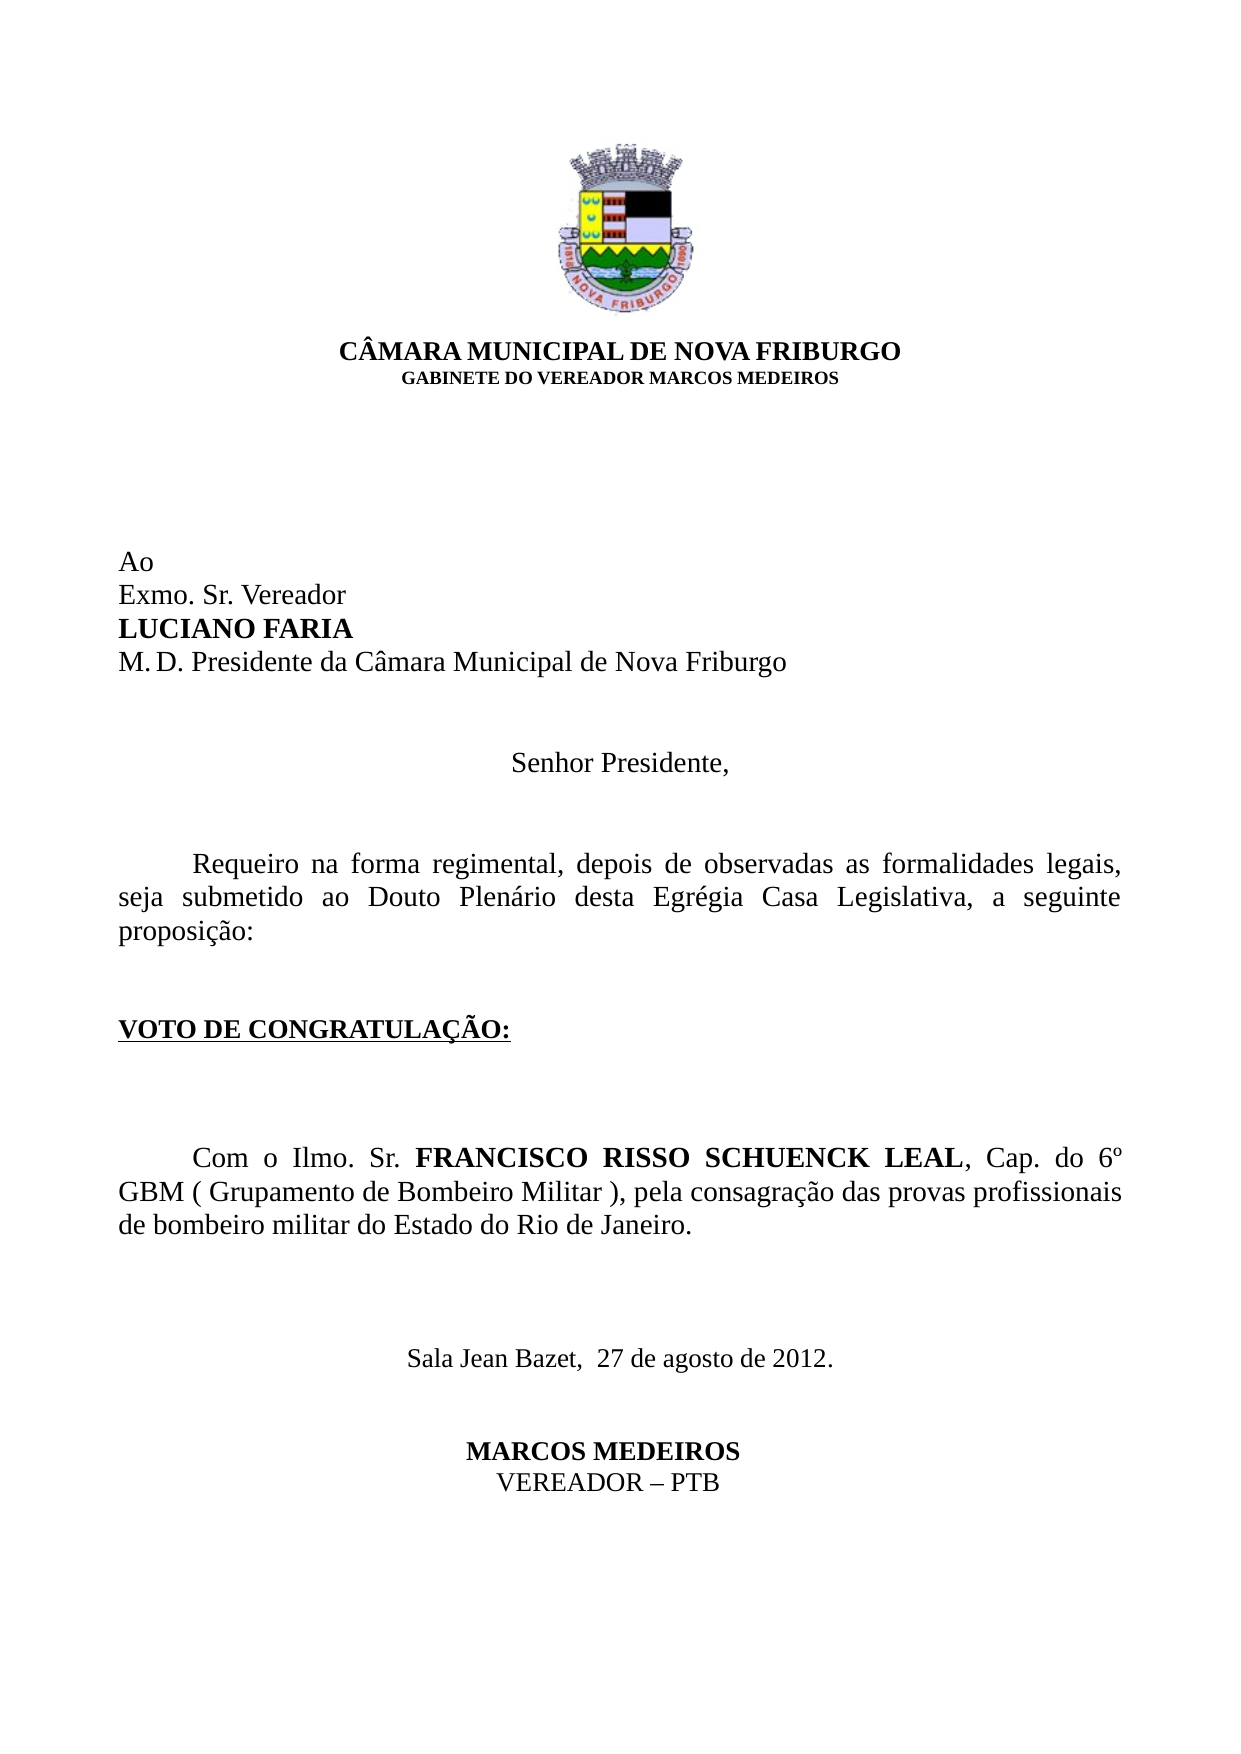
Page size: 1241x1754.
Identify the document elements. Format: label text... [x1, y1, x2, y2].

text Exmo. Sr. Vereador [118, 577, 1122, 611]
text GABINETE DO VEREADOR MARCOS MEDEIROS [118, 367, 1122, 388]
text VOTO DE CONGRATULAÇÃO: [118, 1013, 1122, 1044]
text Senhor Presidente, [118, 745, 1122, 779]
picture [537, 127, 703, 327]
text Requeiro na forma regimental, depois de observadas as formalidades legais, seja submetido ao Douto Plenário desta Egrégia Casa Legislativa, a seguinte proposição: [118, 846, 1122, 946]
text Sala Jean Bazet, 27 de agosto de 2012. [118, 1342, 1122, 1373]
list D. Presidente da Câmara Municipal de Nova Friburgo [118, 644, 1122, 678]
text Ao [118, 544, 1122, 577]
text LUCIANO FARIA [118, 611, 1122, 644]
text CÂMARA MUNICIPAL DE NOVA FRIBURGO [118, 335, 1122, 367]
text Com o Ilmo. Sr. FRANCISCO RISSO SCHUENCK LEAL, Cap. do 6º GBM ( Grupamento de Bombeiro Militar ), pela consagração das provas profissionais de bombeiro militar do Estado do Rio de Janeiro. [118, 1140, 1122, 1241]
text MARCOS MEDEIROS [118, 1435, 1122, 1466]
text VEREADOR – PTB [118, 1466, 1122, 1497]
